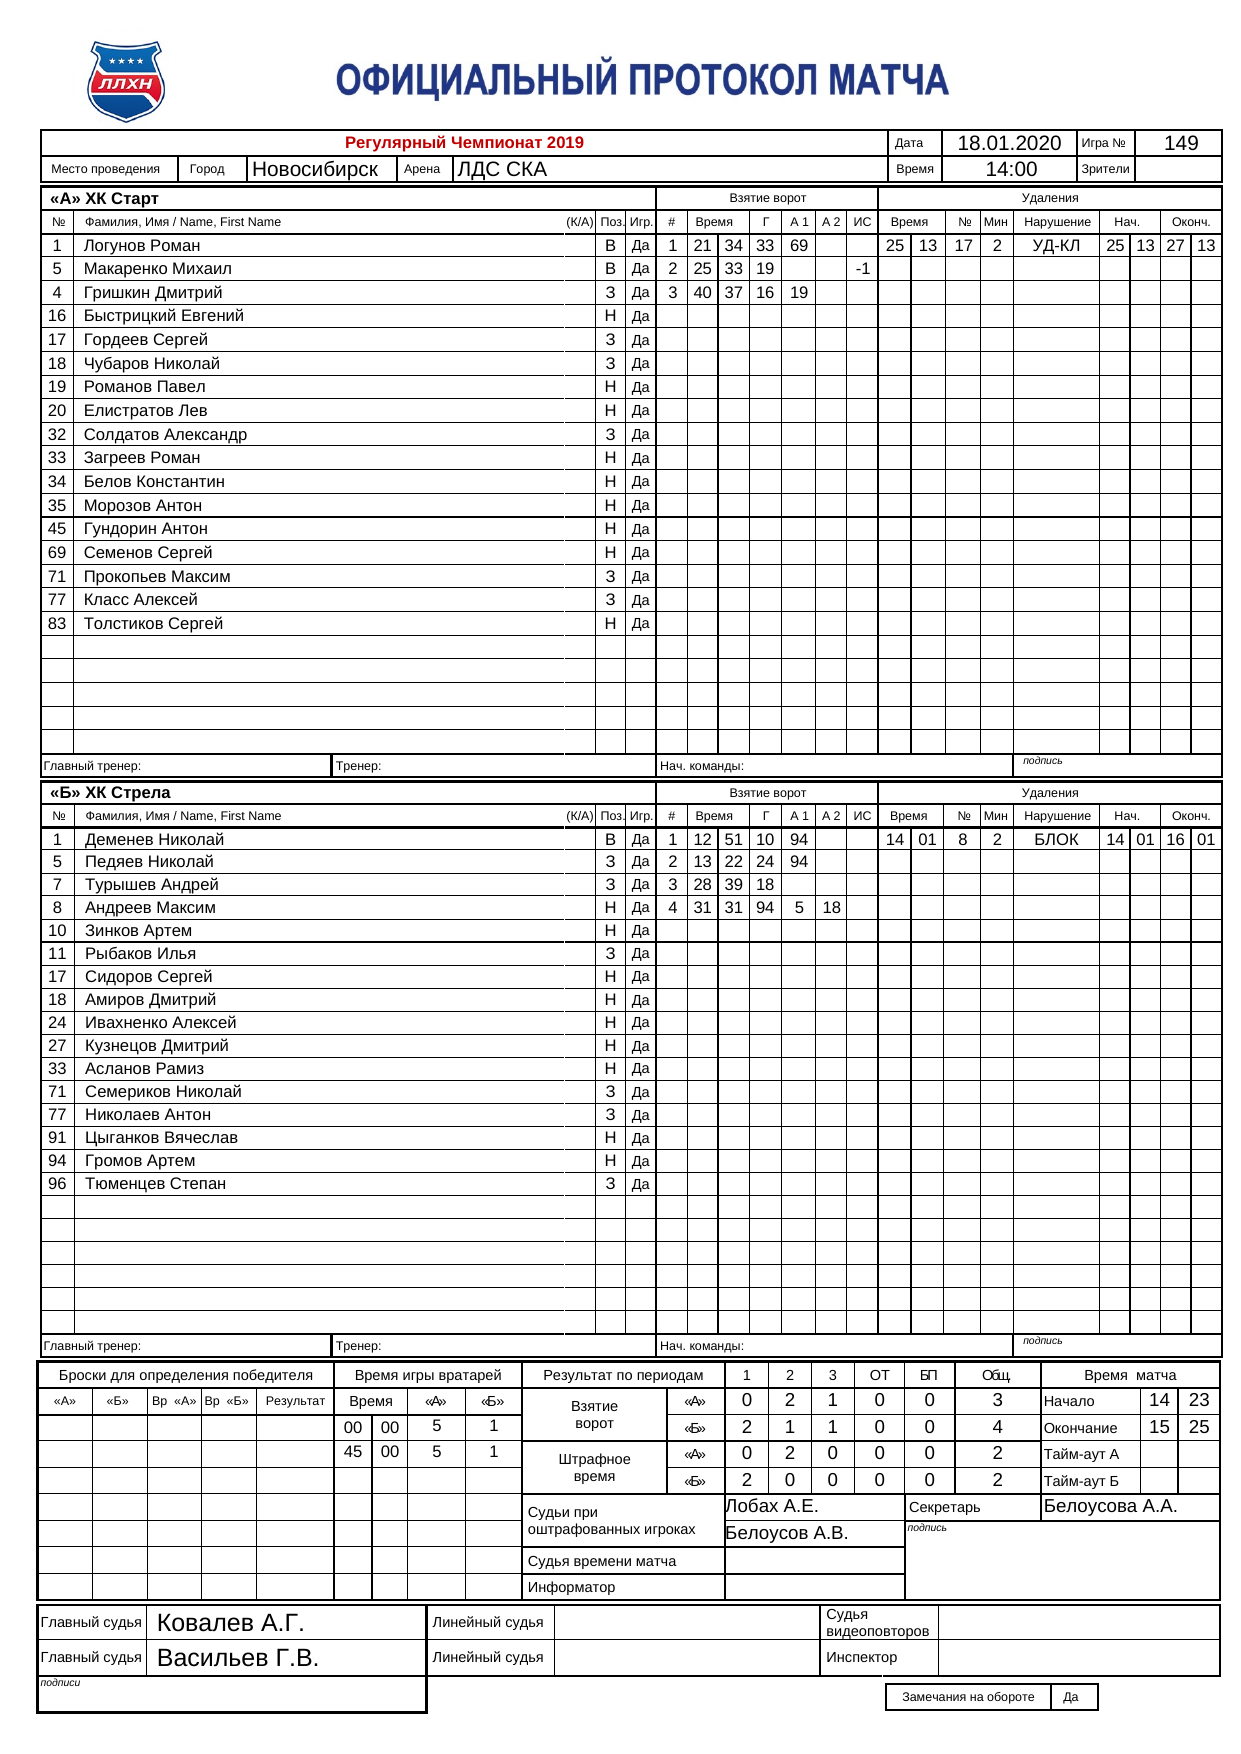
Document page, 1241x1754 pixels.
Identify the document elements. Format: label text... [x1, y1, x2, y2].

table_cell Да [626, 1127, 655, 1149]
table_cell [1014, 352, 1099, 374]
table_cell [596, 1265, 625, 1287]
table_cell 4 [42, 281, 73, 303]
table_cell [626, 636, 655, 658]
table_cell [816, 1219, 846, 1241]
table_cell [750, 1242, 781, 1264]
table_cell 01 [1192, 829, 1221, 849]
table_cell Нач. [1100, 805, 1160, 826]
table_cell [946, 328, 980, 351]
table_cell [816, 328, 846, 351]
table_cell [565, 1219, 595, 1241]
table_cell [1192, 896, 1221, 918]
table_cell [1131, 659, 1160, 682]
table_cell [946, 281, 980, 303]
table_cell [750, 328, 781, 351]
table_cell [981, 423, 1013, 445]
table_cell [1014, 588, 1099, 611]
table_cell Игр. [626, 805, 655, 826]
table_cell Белоусова А.А. [1042, 1495, 1219, 1520]
table_cell [750, 446, 781, 469]
table_cell [688, 730, 717, 753]
table_cell 17 [42, 328, 73, 351]
table_cell [1014, 470, 1099, 493]
table_cell [946, 612, 980, 634]
table_cell [1014, 1219, 1099, 1241]
table_cell [912, 1173, 943, 1195]
table_cell [944, 1311, 980, 1333]
table_cell [719, 1219, 749, 1241]
table_cell Да [626, 850, 655, 872]
table_cell 21 [688, 235, 717, 256]
table_cell 25 [879, 235, 910, 256]
table_cell [1131, 1242, 1160, 1264]
table_cell Да [626, 352, 655, 374]
table_cell [719, 1150, 749, 1172]
table_cell [1100, 588, 1129, 611]
table_cell [782, 730, 815, 753]
table_cell [1161, 1150, 1190, 1172]
table_cell [912, 399, 945, 422]
table_cell [782, 352, 815, 374]
table_cell [1131, 612, 1160, 634]
table_cell [1100, 896, 1129, 918]
table_cell [719, 423, 749, 445]
table_cell [1161, 281, 1190, 303]
table_cell [1192, 328, 1221, 351]
table_cell [816, 1081, 846, 1103]
table_cell Да [626, 494, 655, 516]
table_cell [1100, 1219, 1129, 1241]
table_cell [1161, 352, 1190, 374]
table_cell [750, 1104, 781, 1126]
table_cell [1014, 399, 1099, 422]
table_cell А 1 [782, 211, 815, 233]
table_cell [1131, 423, 1160, 445]
table_cell 33 [42, 1058, 74, 1079]
table_cell Толстиков Сергей [74, 612, 564, 634]
table_cell [688, 943, 717, 964]
table_cell [688, 1104, 717, 1126]
table_header Удаления [879, 783, 1221, 803]
table_cell [1014, 659, 1099, 682]
table_cell [1192, 1311, 1221, 1333]
table_cell [148, 1547, 201, 1573]
table_cell [688, 920, 717, 941]
table_cell [688, 1081, 717, 1103]
table_cell [1161, 541, 1190, 564]
table_cell [782, 659, 815, 682]
table_cell [750, 1288, 781, 1310]
table_cell [596, 1242, 625, 1264]
table_cell [1161, 1311, 1190, 1333]
table_header Замечания на обороте [887, 1685, 1050, 1709]
table_cell [39, 1547, 92, 1573]
table_cell Нарушение [1014, 805, 1099, 826]
table_cell Турышев Андрей [75, 874, 564, 895]
table_cell [74, 636, 564, 658]
table_cell [847, 565, 877, 587]
table_cell [939, 1606, 1219, 1639]
table_cell [1014, 989, 1099, 1011]
table_cell [946, 399, 980, 422]
table_cell подпись [1014, 755, 1221, 776]
table_cell [565, 966, 595, 987]
table_cell [1192, 541, 1221, 564]
table_cell [750, 683, 781, 706]
table_cell Да [626, 305, 655, 327]
table_cell [565, 1127, 595, 1149]
table_cell Тренер: [333, 1335, 655, 1356]
table_cell [688, 707, 717, 729]
table_cell [879, 1265, 910, 1287]
table_cell [1161, 659, 1190, 682]
table_cell З [596, 281, 625, 303]
table_cell [981, 850, 1013, 872]
table_cell [1131, 874, 1160, 895]
table_cell [946, 730, 980, 753]
table_cell [816, 1311, 846, 1333]
table_cell [1161, 494, 1190, 516]
table_cell [688, 446, 717, 469]
table_cell [912, 850, 943, 872]
table_cell [657, 423, 687, 445]
table_cell [1192, 659, 1221, 682]
table_cell [1131, 730, 1160, 753]
table_cell [782, 1196, 815, 1218]
table_cell [565, 1012, 595, 1033]
table_cell [1131, 588, 1160, 611]
table_cell [1131, 257, 1160, 280]
table_cell [657, 518, 687, 540]
table_cell 33 [750, 235, 781, 256]
table_cell [981, 612, 1013, 634]
table_cell [981, 920, 1013, 941]
table_cell [847, 1265, 877, 1287]
table_cell [148, 1468, 201, 1493]
table_cell [782, 1150, 815, 1172]
table_cell [782, 328, 815, 351]
table_cell Н [596, 1035, 625, 1057]
table_cell [1131, 707, 1160, 729]
table_cell Андреев Максим [75, 896, 564, 918]
table_cell 0 [812, 1468, 854, 1493]
table_cell [335, 1547, 371, 1573]
table_cell [847, 850, 877, 872]
table_cell [657, 1288, 687, 1310]
table_cell 3 [657, 281, 687, 303]
table_cell [750, 565, 781, 587]
table_cell # [657, 805, 687, 826]
table_cell [912, 1242, 943, 1264]
table_cell [816, 874, 846, 895]
table_cell [1131, 518, 1160, 540]
table_cell [466, 1494, 521, 1520]
table_cell [93, 1521, 147, 1546]
table_cell [74, 730, 564, 753]
table_cell [1100, 612, 1129, 634]
table_cell [148, 1416, 201, 1440]
table_cell [912, 1127, 943, 1149]
table_cell [1100, 850, 1129, 872]
table_cell 94 [782, 829, 815, 849]
table_cell [1131, 541, 1160, 564]
table_cell [688, 399, 717, 422]
table_cell [1161, 896, 1190, 918]
table_cell [1192, 305, 1221, 327]
table_cell [879, 636, 910, 658]
table_cell [782, 683, 815, 706]
table_cell [847, 829, 877, 849]
table_cell Романов Павел [74, 376, 564, 398]
table_cell [879, 1311, 910, 1333]
table_cell [1161, 612, 1190, 634]
table_cell [912, 352, 945, 374]
table_cell [719, 707, 749, 729]
table_cell [202, 1468, 256, 1493]
table_cell [1161, 1104, 1190, 1126]
table_cell [750, 989, 781, 1011]
table_cell [657, 376, 687, 398]
table_cell [750, 1012, 781, 1033]
table_cell [42, 730, 73, 753]
table_cell [373, 1547, 407, 1573]
table_cell [1100, 518, 1129, 540]
table_cell Н [596, 1058, 625, 1079]
table_cell [1161, 707, 1190, 729]
table_cell Да [626, 829, 655, 849]
table_cell [1014, 683, 1099, 706]
table_cell 45 [335, 1441, 371, 1467]
table_cell [750, 494, 781, 516]
table_cell [912, 636, 945, 658]
table_cell [782, 565, 815, 587]
table_cell [1161, 1265, 1190, 1287]
table_cell [39, 1416, 92, 1440]
table_cell Судья времени матча [523, 1548, 724, 1573]
table_cell [1161, 1288, 1190, 1310]
table_cell Да [626, 1081, 655, 1103]
table_cell 71 [42, 565, 73, 587]
table_cell [1192, 399, 1221, 422]
table_cell [1014, 281, 1099, 303]
table_cell [373, 1494, 407, 1520]
table_cell 1 [657, 235, 687, 256]
table_cell [912, 518, 945, 540]
table_cell Да [626, 257, 655, 280]
table_cell [257, 1521, 333, 1546]
table_cell 17 [946, 235, 980, 256]
table_cell [1192, 446, 1221, 469]
table_cell [565, 896, 595, 918]
table_cell 16 [1161, 829, 1190, 849]
table_cell [565, 470, 595, 493]
table_cell [1100, 376, 1129, 398]
table_cell [1100, 874, 1129, 895]
table_cell [750, 636, 781, 658]
table_cell [847, 966, 877, 987]
table_cell [879, 920, 910, 941]
table_cell [782, 305, 815, 327]
table_cell [1100, 683, 1129, 706]
table_cell [912, 730, 945, 753]
table_cell [782, 1081, 815, 1103]
table_cell [879, 328, 910, 351]
table_cell [1100, 943, 1129, 964]
table_cell [944, 989, 980, 1011]
table_header Время матча [1042, 1363, 1219, 1387]
table_cell [1100, 1058, 1129, 1079]
table_cell [912, 683, 945, 706]
table_cell [719, 1173, 749, 1195]
table_cell [879, 257, 910, 280]
table_cell [981, 328, 1013, 351]
table_cell [1014, 257, 1099, 280]
table_cell 28 [688, 874, 717, 895]
table_cell Да [626, 1104, 655, 1126]
table_cell [782, 470, 815, 493]
table_cell Инспектор [821, 1640, 938, 1675]
table_cell [93, 1494, 147, 1520]
table_cell 2 [956, 1468, 1040, 1493]
table_cell [1014, 1104, 1099, 1126]
table_cell Вр «Б» [202, 1389, 256, 1413]
table_cell 2 [769, 1389, 811, 1413]
table_cell 0 [769, 1468, 811, 1493]
table_cell [981, 1288, 1013, 1310]
table_cell Результат [257, 1389, 333, 1413]
table_cell [944, 1265, 980, 1287]
table_cell [657, 494, 687, 516]
table_cell [1161, 257, 1190, 280]
table_cell [719, 659, 749, 682]
table_cell [750, 1058, 781, 1079]
table_cell [816, 518, 846, 540]
table_cell [148, 1574, 201, 1599]
table_cell 0 [855, 1468, 904, 1493]
table_cell [565, 920, 595, 941]
table_cell [912, 612, 945, 634]
table_cell [1100, 920, 1129, 941]
table_cell [657, 1035, 687, 1057]
table_cell 1 [769, 1415, 811, 1440]
table_cell [565, 1058, 595, 1079]
table_cell З [596, 1104, 625, 1126]
table_cell [816, 423, 846, 445]
table_cell 1 [42, 829, 74, 849]
table_cell 31 [688, 896, 717, 918]
table_cell З [596, 328, 625, 351]
table_cell [912, 1104, 943, 1126]
table_cell [688, 565, 717, 587]
table_cell [1100, 470, 1129, 493]
table_cell [335, 1494, 371, 1520]
table_cell Логунов Роман [74, 235, 564, 256]
table_cell [74, 683, 564, 706]
table_cell [565, 1288, 595, 1310]
table_cell [466, 1468, 521, 1493]
table_cell [946, 636, 980, 658]
table_cell [202, 1416, 256, 1440]
table_cell [981, 1127, 1013, 1149]
table_cell [1100, 989, 1129, 1011]
table_cell [1131, 328, 1160, 351]
table_cell [1141, 1441, 1177, 1467]
table_cell Да [626, 1035, 655, 1057]
table_cell [981, 636, 1013, 658]
table_cell [719, 470, 749, 493]
table_cell [373, 1521, 407, 1546]
table_cell 8 [944, 829, 980, 849]
table_cell [912, 989, 943, 1011]
table_cell Николаев Антон [75, 1104, 564, 1126]
table_cell [688, 376, 717, 398]
table_cell [981, 305, 1013, 327]
table_cell 5 [408, 1416, 465, 1440]
table_cell В [596, 829, 625, 849]
table_cell [1161, 920, 1190, 941]
table_cell [726, 1548, 904, 1573]
table_cell 2 [956, 1442, 1040, 1467]
table_cell [912, 896, 943, 918]
table_cell Елистратов Лев [74, 399, 564, 422]
table_cell [1192, 281, 1221, 303]
table_cell [93, 1441, 147, 1467]
table_cell [847, 1035, 877, 1057]
table_cell 2 [726, 1415, 768, 1440]
table_cell [1161, 518, 1190, 540]
table_cell [688, 659, 717, 682]
table_cell [1161, 1219, 1190, 1241]
table_cell Нач. команды: [657, 1335, 1012, 1356]
table_cell [596, 1311, 625, 1333]
table_cell [847, 423, 877, 445]
table_cell 14 [1100, 829, 1129, 849]
table_cell 34 [719, 235, 749, 256]
table_cell 19 [42, 376, 73, 398]
table_cell [912, 305, 945, 327]
table_cell А 2 [816, 805, 846, 826]
table_cell [335, 1468, 371, 1493]
table_cell [847, 730, 877, 753]
table_cell 5 [42, 257, 73, 280]
table_cell Фамилия, Имя / Name, First Name [75, 805, 565, 826]
table_cell [750, 588, 781, 611]
table_cell [816, 494, 846, 516]
table_cell Информатор [523, 1575, 724, 1599]
table_cell 18 [816, 896, 846, 918]
table_cell [879, 399, 910, 422]
table_cell 0 [726, 1442, 768, 1467]
table_cell [879, 588, 910, 611]
table_cell 14:00 [943, 157, 1076, 181]
table_cell Н [596, 518, 625, 540]
table_cell [912, 1150, 943, 1172]
table_cell [626, 659, 655, 682]
table_cell Главный тренер: [42, 1335, 330, 1356]
table_cell [816, 281, 846, 303]
table_cell [750, 730, 781, 753]
table_cell [782, 518, 815, 540]
table_cell [944, 1127, 980, 1149]
table_cell [879, 1035, 910, 1057]
table_cell [912, 1311, 943, 1333]
table_cell [719, 1104, 749, 1126]
table_cell [847, 470, 877, 493]
table_cell [657, 612, 687, 634]
table_cell [847, 1104, 877, 1126]
table_cell «Б» [668, 1415, 724, 1440]
table_cell [1100, 966, 1129, 987]
table_cell [782, 636, 815, 658]
table_cell [719, 446, 749, 469]
table_cell [626, 1288, 655, 1310]
table_cell [1100, 494, 1129, 516]
table_cell Н [596, 399, 625, 422]
table_cell 8 [42, 896, 74, 918]
table_cell [1131, 1311, 1160, 1333]
table_cell [565, 1173, 595, 1195]
table_cell Класс Алексей [74, 588, 564, 611]
table_cell Мин [981, 805, 1013, 826]
table_cell Н [596, 989, 625, 1011]
table_cell [981, 1150, 1013, 1172]
table_cell [912, 446, 945, 469]
table_cell [1131, 920, 1160, 941]
table_cell [879, 1081, 910, 1103]
table_cell [202, 1494, 256, 1520]
table_cell [626, 707, 655, 729]
table_cell [565, 494, 595, 516]
table_cell [657, 1081, 687, 1103]
table_cell [565, 874, 595, 895]
table_cell [657, 989, 687, 1011]
table_cell [912, 1288, 943, 1310]
table_cell [816, 659, 846, 682]
table_cell [750, 470, 781, 493]
table_cell [1014, 1058, 1099, 1079]
table_cell [946, 305, 980, 327]
table_cell [719, 565, 749, 587]
table_cell Поз. [596, 805, 625, 826]
table_cell [946, 588, 980, 611]
table_cell [750, 1311, 781, 1333]
table_cell 14 [1141, 1389, 1177, 1413]
table_cell [1100, 1127, 1129, 1149]
table_cell [946, 376, 980, 398]
table_cell 00 [373, 1416, 407, 1440]
table_cell [816, 707, 846, 729]
table_cell [565, 305, 595, 327]
table_cell [981, 1173, 1013, 1195]
table_cell Сидоров Сергей [75, 966, 564, 987]
table_cell [1192, 850, 1221, 872]
table_cell [750, 423, 781, 445]
table_cell [148, 1521, 201, 1546]
table_cell [912, 470, 945, 493]
table_cell [1014, 612, 1099, 634]
table_cell [782, 376, 815, 398]
table_cell [847, 541, 877, 564]
table_cell [981, 1081, 1013, 1103]
table_cell Н [596, 446, 625, 469]
table_cell Да [626, 423, 655, 445]
table_cell [981, 1058, 1013, 1079]
table_cell [847, 636, 877, 658]
table_cell [688, 423, 717, 445]
table_cell [719, 1242, 749, 1264]
table_cell [750, 943, 781, 964]
table_cell [1131, 446, 1160, 469]
table_cell Педяев Николай [75, 850, 564, 872]
table_cell [688, 1219, 717, 1241]
table_cell [912, 1081, 943, 1103]
table_cell [1100, 1035, 1129, 1057]
table_cell Окончание [1042, 1415, 1140, 1440]
table_cell Да [626, 376, 655, 398]
table_cell Цыганков Вячеслав [75, 1127, 564, 1149]
table_cell [1192, 1196, 1221, 1218]
table_cell [1014, 1242, 1099, 1264]
table_cell [1161, 1081, 1190, 1103]
table_cell Новосибирск [248, 157, 396, 181]
table_cell [565, 588, 595, 611]
table_cell [1014, 1196, 1099, 1218]
table_cell [565, 1311, 595, 1333]
table_cell [944, 1288, 980, 1310]
table_cell [596, 659, 625, 682]
table_cell [1131, 850, 1160, 872]
table_cell [1100, 1196, 1129, 1218]
table_cell [1192, 352, 1221, 374]
table_cell [688, 636, 717, 658]
table_cell [1192, 518, 1221, 540]
table_cell [879, 565, 910, 587]
table_cell [565, 376, 595, 398]
table_cell [981, 446, 1013, 469]
table_cell [1192, 1173, 1221, 1195]
table_cell [626, 1311, 655, 1333]
table_cell «А» [39, 1389, 92, 1413]
table_cell [782, 1035, 815, 1057]
table_cell 40 [688, 281, 717, 303]
table_cell 24 [42, 1012, 74, 1033]
table_cell [946, 518, 980, 540]
table_cell [879, 1150, 910, 1172]
table_cell [847, 1173, 877, 1195]
table_cell [148, 1441, 201, 1467]
table_header БП [905, 1363, 954, 1387]
table_cell Макаренко Михаил [74, 257, 564, 280]
table_cell [565, 850, 595, 872]
table_cell [39, 1521, 92, 1546]
table_cell [879, 707, 910, 729]
table_cell 4 [956, 1415, 1040, 1440]
table_cell 27 [1161, 235, 1190, 256]
table_cell Тайм-аут Б [1042, 1468, 1140, 1493]
table_cell [1161, 565, 1190, 587]
table_cell [912, 423, 945, 445]
table_cell В [596, 235, 625, 256]
table_cell 01 [1131, 829, 1160, 849]
table_cell [750, 1150, 781, 1172]
table_cell [688, 1242, 717, 1264]
table_cell Секретарь [906, 1495, 1040, 1520]
table_cell [1131, 1104, 1160, 1126]
table_cell [816, 1012, 846, 1033]
table_cell [565, 829, 595, 849]
table_cell [816, 1104, 846, 1126]
table_cell [688, 612, 717, 634]
table_cell [688, 1058, 717, 1079]
table_cell [879, 874, 910, 895]
table_header 1 [726, 1363, 768, 1387]
table_cell [657, 636, 687, 658]
table_cell Н [596, 896, 625, 918]
table_cell Ковалев А.Г. [147, 1606, 425, 1639]
table_cell [750, 399, 781, 422]
table_cell [847, 683, 877, 706]
table_cell [879, 541, 910, 564]
table_cell № [42, 211, 73, 233]
table_cell [555, 1640, 819, 1675]
table_cell Гундорин Антон [74, 518, 564, 540]
table_cell 91 [42, 1127, 74, 1149]
table_cell [847, 352, 877, 374]
table_cell № [946, 211, 980, 233]
table_cell [847, 399, 877, 422]
table_cell [1131, 1173, 1160, 1195]
table_cell [565, 683, 595, 706]
table_cell Загреев Роман [74, 446, 564, 469]
table_cell [719, 1081, 749, 1103]
table_cell Зинков Артем [75, 920, 564, 941]
table_cell [1131, 399, 1160, 422]
table_cell [946, 494, 980, 516]
table_cell [42, 659, 73, 682]
table_cell [657, 1012, 687, 1033]
table_cell Чубаров Николай [74, 352, 564, 374]
table_cell [1014, 1035, 1099, 1057]
table_cell [816, 730, 846, 753]
table_cell [816, 943, 846, 964]
table_cell [626, 683, 655, 706]
table_cell [257, 1574, 333, 1599]
table_cell 96 [42, 1173, 74, 1195]
table_cell [1161, 423, 1190, 445]
table_cell [1131, 352, 1160, 374]
table_cell 0 [855, 1389, 904, 1413]
table_cell [816, 1058, 846, 1079]
table_cell [1192, 1242, 1221, 1264]
table_cell [202, 1441, 256, 1467]
table_cell [946, 423, 980, 445]
table_cell Белоусов А.В. [726, 1521, 904, 1546]
table_cell [1100, 281, 1129, 303]
table_cell [981, 399, 1013, 422]
table_cell [1100, 1081, 1129, 1103]
table_cell [1161, 399, 1190, 422]
table_cell 10 [750, 829, 781, 849]
table_cell Да [626, 470, 655, 493]
table_cell [1131, 636, 1160, 658]
table_cell Н [596, 494, 625, 516]
table_cell [719, 588, 749, 611]
table_cell [626, 1265, 655, 1287]
table_cell Тренер: [333, 755, 655, 776]
table_cell 24 [750, 850, 781, 872]
table_cell 01 [912, 829, 943, 849]
table_cell [1100, 1104, 1129, 1126]
table_cell [879, 494, 910, 516]
table_cell ЛДС СКА [454, 157, 887, 181]
table_cell [719, 376, 749, 398]
table_cell [565, 1150, 595, 1172]
table_cell [879, 1058, 910, 1079]
table_cell [750, 1219, 781, 1241]
table_cell 11 [42, 943, 74, 964]
table_cell [750, 1196, 781, 1218]
table_cell [1192, 730, 1221, 753]
table_cell 13 [1192, 235, 1221, 256]
table_cell [847, 874, 877, 895]
table_cell [847, 328, 877, 351]
table_cell [75, 1288, 564, 1310]
table_cell [657, 565, 687, 587]
table_cell 18 [42, 352, 73, 374]
table_cell [816, 850, 846, 872]
table_cell 13 [1131, 235, 1160, 256]
table_cell 94 [782, 850, 815, 872]
table_cell [1131, 683, 1160, 706]
table_cell [981, 966, 1013, 987]
table_cell З [596, 874, 625, 895]
table_cell [1131, 376, 1160, 398]
table_cell -1 [847, 257, 877, 280]
table_cell Да [626, 518, 655, 540]
table_cell 0 [905, 1468, 954, 1493]
table_cell [816, 966, 846, 987]
table_cell [847, 1012, 877, 1033]
table_cell [42, 1219, 74, 1241]
table_cell [1192, 423, 1221, 445]
table_cell 69 [42, 541, 73, 564]
table_cell Да [626, 943, 655, 964]
table_cell [782, 707, 815, 729]
table_cell [39, 1494, 92, 1520]
table_cell [657, 730, 687, 753]
table_cell [565, 518, 595, 540]
table_cell [912, 1012, 943, 1033]
table_cell Н [596, 612, 625, 634]
table_cell [1161, 1196, 1190, 1218]
table_cell Гордеев Сергей [74, 328, 564, 351]
table_cell [719, 636, 749, 658]
table_cell [816, 235, 846, 256]
table_cell 2 [981, 829, 1013, 849]
table_cell [1014, 874, 1099, 895]
table_cell [879, 1012, 910, 1033]
table_header 18.01.2020 [943, 131, 1076, 155]
table_cell [596, 1288, 625, 1310]
table_cell Игр. [626, 211, 655, 233]
table_cell [1192, 1012, 1221, 1033]
table_cell [1100, 352, 1129, 374]
table_cell Главный судья [39, 1640, 146, 1675]
table_cell [1014, 920, 1099, 941]
table_cell [1131, 1265, 1160, 1287]
table_cell Семенов Сергей [74, 541, 564, 564]
table_cell [1192, 1104, 1221, 1126]
table_cell [1014, 636, 1099, 658]
table_cell «А» [408, 1389, 465, 1413]
table_cell Да [626, 541, 655, 564]
table_cell [657, 1173, 687, 1195]
table_cell [912, 376, 945, 398]
table_cell [750, 518, 781, 540]
table_cell 0 [855, 1442, 904, 1467]
table_cell [1100, 446, 1129, 469]
table_cell [981, 518, 1013, 540]
table_cell [1192, 565, 1221, 587]
table_cell [912, 1035, 943, 1057]
table_cell [782, 588, 815, 611]
table_cell [1131, 896, 1160, 918]
table_cell Семериков Николай [75, 1081, 564, 1103]
table_cell [1100, 707, 1129, 729]
table_cell Тайм-аут А [1042, 1441, 1140, 1467]
table_cell [981, 1311, 1013, 1333]
table_cell [408, 1547, 465, 1573]
table_cell [565, 612, 595, 634]
table_cell [879, 1104, 910, 1126]
table_cell [750, 1035, 781, 1057]
table_cell [565, 943, 595, 964]
table_cell [565, 1035, 595, 1057]
table_cell [879, 518, 910, 540]
table_cell [565, 1081, 595, 1103]
table_cell Да [626, 446, 655, 469]
table_cell [1014, 1081, 1099, 1103]
table_cell 25 [1100, 235, 1129, 256]
table_cell 77 [42, 1104, 74, 1126]
table_cell Да [626, 399, 655, 422]
table_cell [719, 352, 749, 374]
table_cell Да [626, 989, 655, 1011]
table_cell [879, 612, 910, 634]
table_cell [719, 399, 749, 422]
table_cell [879, 966, 910, 987]
table_cell [1100, 1288, 1129, 1310]
table_cell [1014, 943, 1099, 964]
table_cell Громов Артем [75, 1150, 564, 1172]
table_cell [1161, 683, 1190, 706]
table_cell [719, 1127, 749, 1149]
table_cell [879, 683, 910, 706]
table_cell [879, 423, 910, 445]
table_cell УД-КЛ [1014, 235, 1099, 256]
table_cell [1192, 1058, 1221, 1079]
table_cell [1014, 423, 1099, 445]
table_cell [782, 257, 815, 280]
table_cell Главный тренер: [42, 755, 330, 776]
table_cell [944, 966, 980, 987]
table_cell Мин [981, 211, 1013, 233]
table_cell [1014, 707, 1099, 729]
table_cell [981, 707, 1013, 729]
table_cell [688, 352, 717, 374]
table_cell [944, 943, 980, 964]
table_cell [688, 1150, 717, 1172]
table_cell Время [335, 1389, 407, 1413]
table_cell [847, 376, 877, 398]
table_cell [719, 1311, 749, 1333]
table_cell [657, 707, 687, 729]
table_header Удаления [879, 188, 1221, 209]
table_cell [816, 1288, 846, 1310]
table_cell 1 [466, 1416, 521, 1440]
table_cell [688, 1012, 717, 1033]
table_cell Город [179, 157, 246, 181]
table_cell [1131, 1150, 1160, 1172]
table_cell [257, 1468, 333, 1493]
table_cell А 2 [816, 211, 846, 233]
table_cell [93, 1547, 147, 1573]
table_cell [816, 683, 846, 706]
table_cell [148, 1494, 201, 1520]
table_cell [782, 966, 815, 987]
table_cell [335, 1521, 371, 1546]
table_cell [1192, 943, 1221, 964]
table_cell 22 [719, 850, 749, 872]
table_cell [879, 659, 910, 682]
table_cell Судьи при оштрафованных игроках [523, 1495, 724, 1546]
table_cell [816, 446, 846, 469]
table_cell [1161, 966, 1190, 987]
table_cell 35 [42, 494, 73, 516]
table_cell 5 [782, 896, 815, 918]
table_cell Н [596, 1127, 625, 1149]
table_cell [981, 257, 1013, 280]
table_cell [719, 989, 749, 1011]
table_cell [719, 1035, 749, 1057]
table_cell [750, 1173, 781, 1195]
table_cell [816, 1150, 846, 1172]
table_cell [1100, 730, 1129, 753]
table_header Броски для определения победителя [39, 1363, 333, 1387]
table_cell (К/А) [565, 211, 595, 233]
table_cell [782, 1288, 815, 1310]
table_cell [944, 1219, 980, 1241]
table_cell [42, 1288, 74, 1310]
table_cell [688, 1127, 717, 1149]
table_cell [719, 943, 749, 964]
table_cell [1131, 305, 1160, 327]
table_cell [719, 1196, 749, 1218]
table_cell [1192, 588, 1221, 611]
table_cell [657, 541, 687, 564]
table_cell [750, 707, 781, 729]
table_cell [42, 683, 73, 706]
table_cell [912, 565, 945, 587]
table_cell [1161, 1012, 1190, 1033]
table_cell 2 [726, 1468, 768, 1493]
table_cell [750, 376, 781, 398]
table_cell Штрафное время [523, 1442, 666, 1493]
table_cell Н [596, 376, 625, 398]
table_cell [981, 1219, 1013, 1241]
table_cell [657, 1150, 687, 1172]
table_cell А 1 [782, 805, 815, 826]
table_cell [912, 707, 945, 729]
table_cell 27 [42, 1035, 74, 1057]
table_cell Да [626, 1173, 655, 1195]
table_cell [847, 896, 877, 918]
table_cell [1100, 1265, 1129, 1287]
table_cell подписи [39, 1677, 425, 1711]
table_cell [1192, 874, 1221, 895]
table_cell В [596, 257, 625, 280]
table_cell 51 [719, 829, 749, 849]
table_cell [1192, 257, 1221, 280]
table_cell [93, 1574, 147, 1599]
table_cell [1014, 376, 1099, 398]
table_cell Время [889, 157, 941, 181]
table_cell [1014, 1012, 1099, 1033]
table_cell [1014, 541, 1099, 564]
table_cell # [657, 211, 687, 233]
table_cell [408, 1468, 465, 1493]
table_cell [657, 446, 687, 469]
table_cell 94 [750, 896, 781, 918]
table_cell подпись [1014, 1335, 1221, 1356]
table_cell [879, 305, 910, 327]
table_cell [565, 636, 595, 658]
table_cell [1192, 1150, 1221, 1172]
table_cell [657, 1242, 687, 1264]
table_cell [782, 446, 815, 469]
table_cell [42, 1242, 74, 1264]
table_cell [1014, 328, 1099, 351]
table_cell [1099, 1682, 1220, 1711]
table_cell 7 [42, 874, 74, 895]
table_header Результат по периодам [523, 1363, 724, 1387]
table_cell [944, 1150, 980, 1172]
table_cell [816, 565, 846, 587]
table_cell [946, 565, 980, 587]
table_cell [1161, 305, 1190, 327]
table_cell [782, 1127, 815, 1149]
table_cell [981, 470, 1013, 493]
table_cell [657, 470, 687, 493]
table_cell [750, 659, 781, 682]
table_cell З [596, 588, 625, 611]
table_cell [782, 494, 815, 516]
table_cell Н [596, 305, 625, 327]
table_cell [782, 1058, 815, 1079]
table_cell [1100, 305, 1129, 327]
table_cell [879, 1219, 910, 1241]
table_cell [408, 1494, 465, 1520]
table_cell [816, 1173, 846, 1195]
table_cell [93, 1416, 147, 1440]
table_cell [816, 376, 846, 398]
table_cell [257, 1547, 333, 1573]
table_cell [847, 1288, 877, 1310]
table_cell [816, 470, 846, 493]
table_cell [912, 588, 945, 611]
table_cell Да [626, 565, 655, 587]
table_cell «Б» [93, 1389, 147, 1413]
table_cell [879, 1242, 910, 1264]
table_cell [847, 1127, 877, 1149]
table_cell 1 [657, 829, 687, 849]
table_cell [981, 1104, 1013, 1126]
table_cell [1192, 1035, 1221, 1057]
table_cell [782, 541, 815, 564]
table_cell [1161, 376, 1190, 398]
table_cell [1131, 943, 1160, 964]
table_cell [688, 588, 717, 611]
table_cell [912, 1196, 943, 1218]
table_cell [847, 1058, 877, 1079]
table_cell [335, 1574, 371, 1599]
table_cell [565, 541, 595, 564]
table_cell [657, 1127, 687, 1149]
table_cell Да [626, 612, 655, 634]
table_cell [1100, 399, 1129, 422]
table_cell [981, 1196, 1013, 1218]
table_cell [657, 1196, 687, 1218]
table_cell [981, 1242, 1013, 1264]
table_cell 4 [657, 896, 687, 918]
table_cell [981, 376, 1013, 398]
table_cell [1100, 328, 1129, 351]
table_cell [1131, 470, 1160, 493]
table_cell [257, 1441, 333, 1467]
table_cell 2 [657, 850, 687, 872]
table_cell [1192, 683, 1221, 706]
table_cell 69 [782, 235, 815, 256]
table_cell [847, 1219, 877, 1241]
table_cell 5 [42, 850, 74, 872]
table_cell [782, 1265, 815, 1287]
table_cell [944, 1196, 980, 1218]
table_cell [1014, 518, 1099, 540]
table_cell [816, 588, 846, 611]
table_cell [847, 305, 877, 327]
table_cell [565, 281, 595, 303]
table_cell [816, 399, 846, 422]
table_header Да [1052, 1685, 1097, 1709]
table_cell Г [750, 211, 781, 233]
table_cell [946, 257, 980, 280]
table_cell [75, 1196, 564, 1218]
table_cell [847, 659, 877, 682]
table_cell [719, 1012, 749, 1033]
table_cell [946, 683, 980, 706]
table_cell [565, 565, 595, 587]
table_cell [1136, 157, 1221, 181]
table_cell [1100, 423, 1129, 445]
table_cell [912, 659, 945, 682]
table_cell Да [626, 920, 655, 941]
table_cell «А» [668, 1389, 724, 1413]
table_cell [944, 850, 980, 872]
table_cell Н [596, 1150, 625, 1172]
table_cell [1100, 541, 1129, 564]
table_cell [596, 1219, 625, 1241]
table_cell [1131, 565, 1160, 587]
table_cell [944, 874, 980, 895]
table_cell [688, 494, 717, 516]
table_cell [1100, 1311, 1129, 1333]
table_cell [944, 1104, 980, 1126]
table_cell Нач. [1100, 211, 1160, 233]
table_cell [782, 399, 815, 422]
table_header 149 [1136, 131, 1221, 155]
table_cell Да [626, 1012, 655, 1033]
table_cell Фамилия, Имя / Name, First Name [74, 211, 565, 233]
table_cell [782, 612, 815, 634]
table_cell [657, 1058, 687, 1079]
table_cell Арена [398, 157, 452, 181]
table_cell [944, 1035, 980, 1057]
table_cell [847, 1196, 877, 1218]
table_cell [782, 1242, 815, 1264]
table_cell [1161, 1173, 1190, 1195]
table_cell [688, 1311, 717, 1333]
table_cell [1014, 896, 1099, 918]
table_cell [939, 1640, 1219, 1675]
table_cell Время [879, 211, 945, 233]
table_cell [782, 874, 815, 895]
table_cell [373, 1468, 407, 1493]
table_cell Место проведения [42, 157, 177, 181]
table_cell З [596, 565, 625, 587]
table_cell 1 [812, 1415, 854, 1440]
table_cell [1161, 588, 1190, 611]
table_cell [1131, 989, 1160, 1011]
table_cell [688, 518, 717, 540]
table_cell [202, 1547, 256, 1573]
table_cell [688, 1265, 717, 1287]
table_cell [981, 1265, 1013, 1287]
table_cell подпись [906, 1522, 1219, 1599]
table_cell [565, 1196, 595, 1218]
table_cell [373, 1574, 407, 1599]
table_cell [75, 1242, 564, 1264]
table_cell [879, 943, 910, 964]
table_cell 12 [688, 829, 717, 849]
table_cell [1179, 1468, 1219, 1493]
table_cell [750, 612, 781, 634]
table_cell 0 [855, 1415, 904, 1440]
table_cell [981, 352, 1013, 374]
table_cell Да [626, 235, 655, 256]
table_cell [93, 1468, 147, 1493]
table_cell [750, 305, 781, 327]
table_header Взятие ворот [657, 188, 877, 209]
table_cell [847, 612, 877, 634]
table_cell 5 [408, 1441, 465, 1467]
table_cell 00 [373, 1441, 407, 1467]
table_cell 0 [905, 1442, 954, 1467]
table_cell [1100, 565, 1129, 587]
table_cell [1014, 1265, 1099, 1287]
table_cell [565, 235, 595, 256]
table_cell № [944, 805, 980, 826]
table_header Игра № [1078, 131, 1134, 155]
table_cell 20 [42, 399, 73, 422]
table_cell Вр «А» [148, 1389, 201, 1413]
table_cell [1100, 1150, 1129, 1172]
table_cell [879, 352, 910, 374]
table_cell [626, 730, 655, 753]
table_cell [657, 352, 687, 374]
table_cell [946, 659, 980, 682]
table_cell [750, 966, 781, 987]
table_cell [1161, 470, 1190, 493]
table_cell [782, 1104, 815, 1126]
table_cell [1192, 636, 1221, 658]
table_cell [42, 707, 73, 729]
table_cell Амиров Дмитрий [75, 989, 564, 1011]
table_cell [1100, 636, 1129, 658]
table_header Общ. [956, 1363, 1040, 1387]
table_cell [626, 1242, 655, 1264]
table_cell [816, 1035, 846, 1057]
table_cell [879, 989, 910, 1011]
table_cell 2 [657, 257, 687, 280]
table_cell [847, 989, 877, 1011]
table_cell [946, 470, 980, 493]
table_cell [1192, 707, 1221, 729]
table_cell [750, 920, 781, 941]
table_cell [1161, 1058, 1190, 1079]
table_cell [466, 1521, 521, 1546]
table_cell [981, 565, 1013, 587]
table_cell Судья видеоповторов [821, 1606, 938, 1639]
table_cell 1 [466, 1441, 521, 1467]
table_cell [75, 1219, 564, 1241]
table_cell З [596, 1173, 625, 1195]
table_cell Лобах А.Е. [726, 1495, 904, 1520]
table_cell [912, 943, 943, 964]
table_cell [944, 1081, 980, 1103]
table_cell [879, 850, 910, 872]
table_cell [565, 328, 595, 351]
table_cell [42, 1196, 74, 1218]
table_cell [1014, 966, 1099, 987]
table_cell [944, 1242, 980, 1264]
table_cell [782, 1311, 815, 1333]
table_cell [719, 328, 749, 351]
table_cell [847, 235, 877, 256]
table_cell [847, 1311, 877, 1333]
table_cell [847, 494, 877, 516]
table_cell [1192, 966, 1221, 987]
table_cell Нач. команды: [657, 755, 1012, 776]
table_cell [1100, 257, 1129, 280]
table_cell [1161, 989, 1190, 1011]
table_cell Нарушение [1014, 211, 1099, 233]
table_cell Н [596, 966, 625, 987]
table_cell [944, 896, 980, 918]
table_cell Да [626, 896, 655, 918]
table_cell № [42, 805, 74, 826]
table_cell [816, 1127, 846, 1149]
table_cell Н [596, 470, 625, 493]
table_cell [1192, 1288, 1221, 1310]
table_cell [879, 1196, 910, 1218]
table_cell [688, 989, 717, 1011]
table_cell Да [626, 874, 655, 895]
table_cell [74, 707, 564, 729]
table_cell [912, 281, 945, 303]
table_cell Оконч. [1161, 211, 1221, 233]
table_cell [847, 446, 877, 469]
table_cell 1 [812, 1389, 854, 1413]
table_header Время игры вратарей [335, 1363, 521, 1387]
table_cell [816, 829, 846, 849]
table_cell 45 [42, 518, 73, 540]
table_cell [944, 1012, 980, 1033]
table_cell Начало [1042, 1389, 1140, 1413]
table_cell «Б » [466, 1389, 521, 1413]
table_cell ИС [847, 211, 877, 233]
table_cell [202, 1574, 256, 1599]
table_cell [688, 966, 717, 987]
table_cell [816, 612, 846, 634]
table_cell [1014, 1150, 1099, 1172]
table_cell [912, 920, 943, 941]
table_cell [981, 874, 1013, 895]
table_cell Н [596, 920, 625, 941]
table_cell Да [626, 1058, 655, 1079]
table_cell Деменев Николай [75, 829, 564, 849]
table_cell [565, 1242, 595, 1264]
table_cell [816, 352, 846, 374]
table_cell [1161, 1127, 1190, 1149]
table_cell [719, 1265, 749, 1287]
table_cell [1100, 1242, 1129, 1264]
table_cell [565, 707, 595, 729]
table_cell [1100, 1173, 1129, 1195]
table_cell [1192, 920, 1221, 941]
table_cell [879, 1173, 910, 1195]
table_cell [847, 943, 877, 964]
table_cell [1014, 730, 1099, 753]
table_cell 33 [719, 257, 749, 280]
table_cell [847, 281, 877, 303]
table_cell [847, 1242, 877, 1264]
table_cell [1014, 446, 1099, 469]
table_cell [1192, 1265, 1221, 1287]
table_cell [688, 683, 717, 706]
table_cell [688, 541, 717, 564]
table_cell [879, 730, 910, 753]
table_cell [596, 636, 625, 658]
table_cell [257, 1494, 333, 1520]
table_header Взятие ворот [657, 783, 877, 803]
table_cell [981, 659, 1013, 682]
table_cell [1014, 305, 1099, 327]
table_cell [657, 399, 687, 422]
table_cell Да [626, 1150, 655, 1172]
table_cell 0 [905, 1415, 954, 1440]
table_cell Да [626, 281, 655, 303]
table_cell [981, 588, 1013, 611]
table_cell [750, 1081, 781, 1103]
table_cell 34 [42, 470, 73, 493]
table_cell 0 [812, 1442, 854, 1467]
table_cell 13 [912, 235, 945, 256]
table_cell [816, 305, 846, 327]
table_cell Рыбаков Илья [75, 943, 564, 964]
table_cell [912, 1219, 943, 1241]
table_cell З [596, 850, 625, 872]
table_cell [944, 920, 980, 941]
table_cell [847, 920, 877, 941]
table_cell Время [688, 211, 749, 233]
table_cell [816, 636, 846, 658]
table_cell [816, 920, 846, 941]
table_cell [750, 541, 781, 564]
table_cell [1161, 943, 1190, 964]
table_cell [912, 328, 945, 351]
table_cell [657, 1219, 687, 1241]
table_cell Васильев Г.В. [147, 1640, 425, 1675]
table_cell 19 [782, 281, 815, 303]
table_cell 14 [879, 829, 910, 849]
table_cell З [596, 1081, 625, 1103]
table_cell [596, 1196, 625, 1218]
table_cell [946, 446, 980, 469]
table_cell [719, 1058, 749, 1079]
table_cell [257, 1416, 333, 1440]
table_cell [1014, 494, 1099, 516]
table_cell [719, 541, 749, 564]
table_cell [946, 352, 980, 374]
table_cell [1131, 281, 1160, 303]
table_cell [688, 328, 717, 351]
table_cell [1161, 446, 1190, 469]
table_cell [596, 730, 625, 753]
table_cell [688, 1173, 717, 1195]
table_cell 17 [42, 966, 74, 987]
table_header Дата [889, 131, 941, 155]
table_cell [946, 707, 980, 729]
table_cell Ивахненко Алексей [75, 1012, 564, 1033]
table_cell Взятие ворот [523, 1389, 666, 1440]
table_cell [879, 896, 910, 918]
table_cell 23 [1179, 1389, 1219, 1413]
table_cell [981, 1012, 1013, 1033]
table_cell [1100, 1012, 1129, 1033]
table_cell БЛОК [1014, 829, 1099, 849]
table_cell [719, 920, 749, 941]
table_cell Кузнецов Дмитрий [75, 1035, 564, 1057]
table_cell [1131, 1081, 1160, 1103]
table_cell Время [688, 805, 749, 826]
table_cell [1014, 850, 1099, 872]
table_cell 37 [719, 281, 749, 303]
table_cell Поз. [596, 211, 625, 233]
table_cell [428, 1677, 882, 1711]
table_cell «А» [668, 1442, 724, 1467]
table_cell [816, 1242, 846, 1264]
table_cell [981, 494, 1013, 516]
table_cell 3 [956, 1389, 1040, 1413]
table_cell [816, 989, 846, 1011]
table_cell Зрители [1078, 157, 1134, 181]
table_cell [816, 257, 846, 280]
table_cell 13 [688, 850, 717, 872]
table_cell [847, 707, 877, 729]
table_cell [981, 943, 1013, 964]
table_cell Белов Константин [74, 470, 564, 493]
table_cell [1161, 874, 1190, 895]
table_cell З [596, 352, 625, 374]
table_cell [1014, 1127, 1099, 1149]
table_cell Н [596, 1012, 625, 1033]
table_cell [565, 399, 595, 422]
table_cell 16 [42, 305, 73, 327]
table_cell [816, 1196, 846, 1218]
table_cell [879, 281, 910, 303]
table_cell Линейный судья [428, 1640, 554, 1675]
table_cell 33 [42, 446, 73, 469]
table_cell [1192, 612, 1221, 634]
table_header ОТ [855, 1363, 904, 1387]
table_cell [782, 943, 815, 964]
table_cell [657, 943, 687, 964]
table_cell [565, 730, 595, 753]
table_cell Оконч. [1161, 805, 1221, 826]
table_cell Главный судья [39, 1606, 146, 1639]
table_cell Н [596, 541, 625, 564]
table_cell [626, 1196, 655, 1218]
table_cell [1179, 1441, 1219, 1467]
table_cell [981, 683, 1013, 706]
table_cell Тюменцев Степан [75, 1173, 564, 1195]
table_cell [1131, 1035, 1160, 1057]
table_cell Г [750, 805, 781, 826]
table_cell [657, 1104, 687, 1126]
table_cell [879, 446, 910, 469]
table_cell Да [626, 588, 655, 611]
table_cell [1192, 989, 1221, 1011]
table_cell Время [879, 805, 943, 826]
table_cell (К/А) [565, 805, 595, 826]
table_cell [688, 305, 717, 327]
table_cell Да [626, 328, 655, 351]
table_cell 3 [657, 874, 687, 895]
table_cell [565, 257, 595, 280]
table_cell [944, 1173, 980, 1195]
table_cell [1131, 1058, 1160, 1079]
table_cell [1131, 966, 1160, 987]
table_cell [565, 1265, 595, 1287]
table_cell [981, 989, 1013, 1011]
table_cell 16 [750, 281, 781, 303]
table_cell [719, 612, 749, 634]
table_cell [912, 874, 943, 895]
table_cell [726, 1575, 904, 1599]
table_cell 25 [688, 257, 717, 280]
table_cell Прокопьев Максим [74, 565, 564, 587]
table_cell З [596, 423, 625, 445]
table_cell [408, 1521, 465, 1546]
table_cell [688, 1035, 717, 1057]
table_cell [912, 541, 945, 564]
table_cell [565, 659, 595, 682]
table_header 3 [812, 1363, 854, 1387]
table_cell [981, 896, 1013, 918]
table_cell Асланов Рамиз [75, 1058, 564, 1079]
table_header 2 [769, 1363, 811, 1387]
table_cell 0 [726, 1389, 768, 1413]
table_cell [565, 352, 595, 374]
table_cell [1161, 730, 1190, 753]
table_cell 10 [42, 920, 74, 941]
table_cell [1192, 470, 1221, 493]
table_cell [719, 494, 749, 516]
table_cell [1161, 1242, 1190, 1264]
table_cell [1141, 1468, 1177, 1493]
table_cell [657, 1311, 687, 1333]
table_cell [408, 1574, 465, 1599]
table_cell Солдатов Александр [74, 423, 564, 445]
table_cell [657, 588, 687, 611]
table_cell 83 [42, 612, 73, 634]
table_cell [883, 1677, 1220, 1681]
table_cell [879, 376, 910, 398]
table_cell [1014, 1311, 1099, 1333]
table_cell [1131, 1196, 1160, 1218]
table_cell 15 [1141, 1415, 1177, 1440]
table_cell [946, 541, 980, 564]
table_cell [981, 730, 1013, 753]
table_cell [782, 423, 815, 445]
table_cell 32 [42, 423, 73, 445]
table_cell 39 [719, 874, 749, 895]
table_cell [596, 683, 625, 706]
table_cell [719, 730, 749, 753]
table_header «А» ХК Старт [42, 188, 655, 209]
table_cell [981, 1035, 1013, 1057]
table_cell [847, 518, 877, 540]
table_cell [1014, 1288, 1099, 1310]
table_cell [1192, 494, 1221, 516]
table_cell [1161, 850, 1190, 872]
table_cell ИС [847, 805, 877, 826]
table_cell Линейный судья [428, 1606, 554, 1639]
table_cell Быстрицкий Евгений [74, 305, 564, 327]
picture [5, 28, 1179, 129]
table_cell «Б» [668, 1468, 724, 1493]
table_cell [565, 423, 595, 445]
table_cell [565, 989, 595, 1011]
table_cell [719, 518, 749, 540]
table_cell З [596, 943, 625, 964]
table_cell [847, 1150, 877, 1172]
table_cell [847, 588, 877, 611]
table_cell 18 [42, 989, 74, 1011]
table_cell 00 [335, 1416, 371, 1440]
table_cell [912, 494, 945, 516]
table_cell [1131, 494, 1160, 516]
table_cell [1192, 376, 1221, 398]
table_cell [657, 920, 687, 941]
table_cell [1131, 1288, 1160, 1310]
table_cell [719, 305, 749, 327]
table_cell 19 [750, 257, 781, 280]
table_cell [39, 1441, 92, 1467]
table_cell [596, 707, 625, 729]
table_cell [912, 966, 943, 987]
table_cell [912, 1058, 943, 1079]
table_cell [981, 541, 1013, 564]
table_cell 25 [1179, 1415, 1219, 1440]
table_cell [42, 636, 73, 658]
table_cell [1014, 565, 1099, 587]
table_header «Б» ХК Стрела [42, 783, 655, 803]
table_cell [1192, 1081, 1221, 1103]
table_header Регулярный Чемпионат 2019 [42, 131, 887, 155]
table_cell [42, 1311, 74, 1333]
table_cell Да [626, 966, 655, 987]
table_cell [782, 920, 815, 941]
table_cell Морозов Антон [74, 494, 564, 516]
table_cell [39, 1468, 92, 1493]
table_cell [688, 1196, 717, 1218]
table_cell [1131, 1012, 1160, 1033]
table_cell [912, 257, 945, 280]
table_cell [555, 1606, 819, 1639]
table_cell [1161, 636, 1190, 658]
table_cell 18 [750, 874, 781, 895]
table_cell [202, 1521, 256, 1546]
table_cell [782, 1173, 815, 1195]
table_cell [879, 470, 910, 493]
table_cell [719, 1288, 749, 1310]
table_cell [75, 1311, 564, 1333]
table_cell [816, 541, 846, 564]
table_cell 94 [42, 1150, 74, 1172]
table_cell [565, 1104, 595, 1126]
table_cell 2 [981, 235, 1013, 256]
table_cell [1161, 328, 1190, 351]
table_cell [750, 352, 781, 374]
table_cell [466, 1547, 521, 1573]
table_cell [657, 966, 687, 987]
table_cell [750, 1127, 781, 1149]
table_cell [847, 1081, 877, 1103]
table_cell [782, 1219, 815, 1241]
table_cell [657, 305, 687, 327]
table_cell [657, 683, 687, 706]
table_cell [42, 1265, 74, 1287]
table_cell [782, 1012, 815, 1033]
table_cell [944, 1058, 980, 1079]
table_cell [1014, 1173, 1099, 1195]
table_cell [688, 1288, 717, 1310]
table_cell [688, 470, 717, 493]
table_cell [912, 1265, 943, 1287]
table_cell [879, 1127, 910, 1149]
table_cell [1131, 1127, 1160, 1149]
table_cell 1 [42, 235, 73, 256]
table_cell [657, 328, 687, 351]
table_cell 0 [905, 1389, 954, 1413]
table_cell [1100, 659, 1129, 682]
table_cell [657, 659, 687, 682]
table_cell [1192, 1219, 1221, 1241]
table_cell 77 [42, 588, 73, 611]
table_cell 71 [42, 1081, 74, 1103]
table_cell [719, 966, 749, 987]
table_cell Гришкин Дмитрий [74, 281, 564, 303]
table_cell [750, 1265, 781, 1287]
table_cell 31 [719, 896, 749, 918]
table_cell [1192, 1127, 1221, 1149]
table_cell [565, 446, 595, 469]
table_cell [879, 1288, 910, 1310]
table_cell [75, 1265, 564, 1287]
table_cell [719, 683, 749, 706]
table_cell [1131, 1219, 1160, 1241]
table_cell [626, 1219, 655, 1241]
table_cell [39, 1574, 92, 1599]
table_cell [782, 989, 815, 1011]
table_cell [1161, 1035, 1190, 1057]
table_cell [466, 1574, 521, 1599]
table_cell [74, 659, 564, 682]
table_cell 2 [769, 1442, 811, 1467]
table_cell [816, 1265, 846, 1287]
table_cell [981, 281, 1013, 303]
table_cell [657, 1265, 687, 1287]
